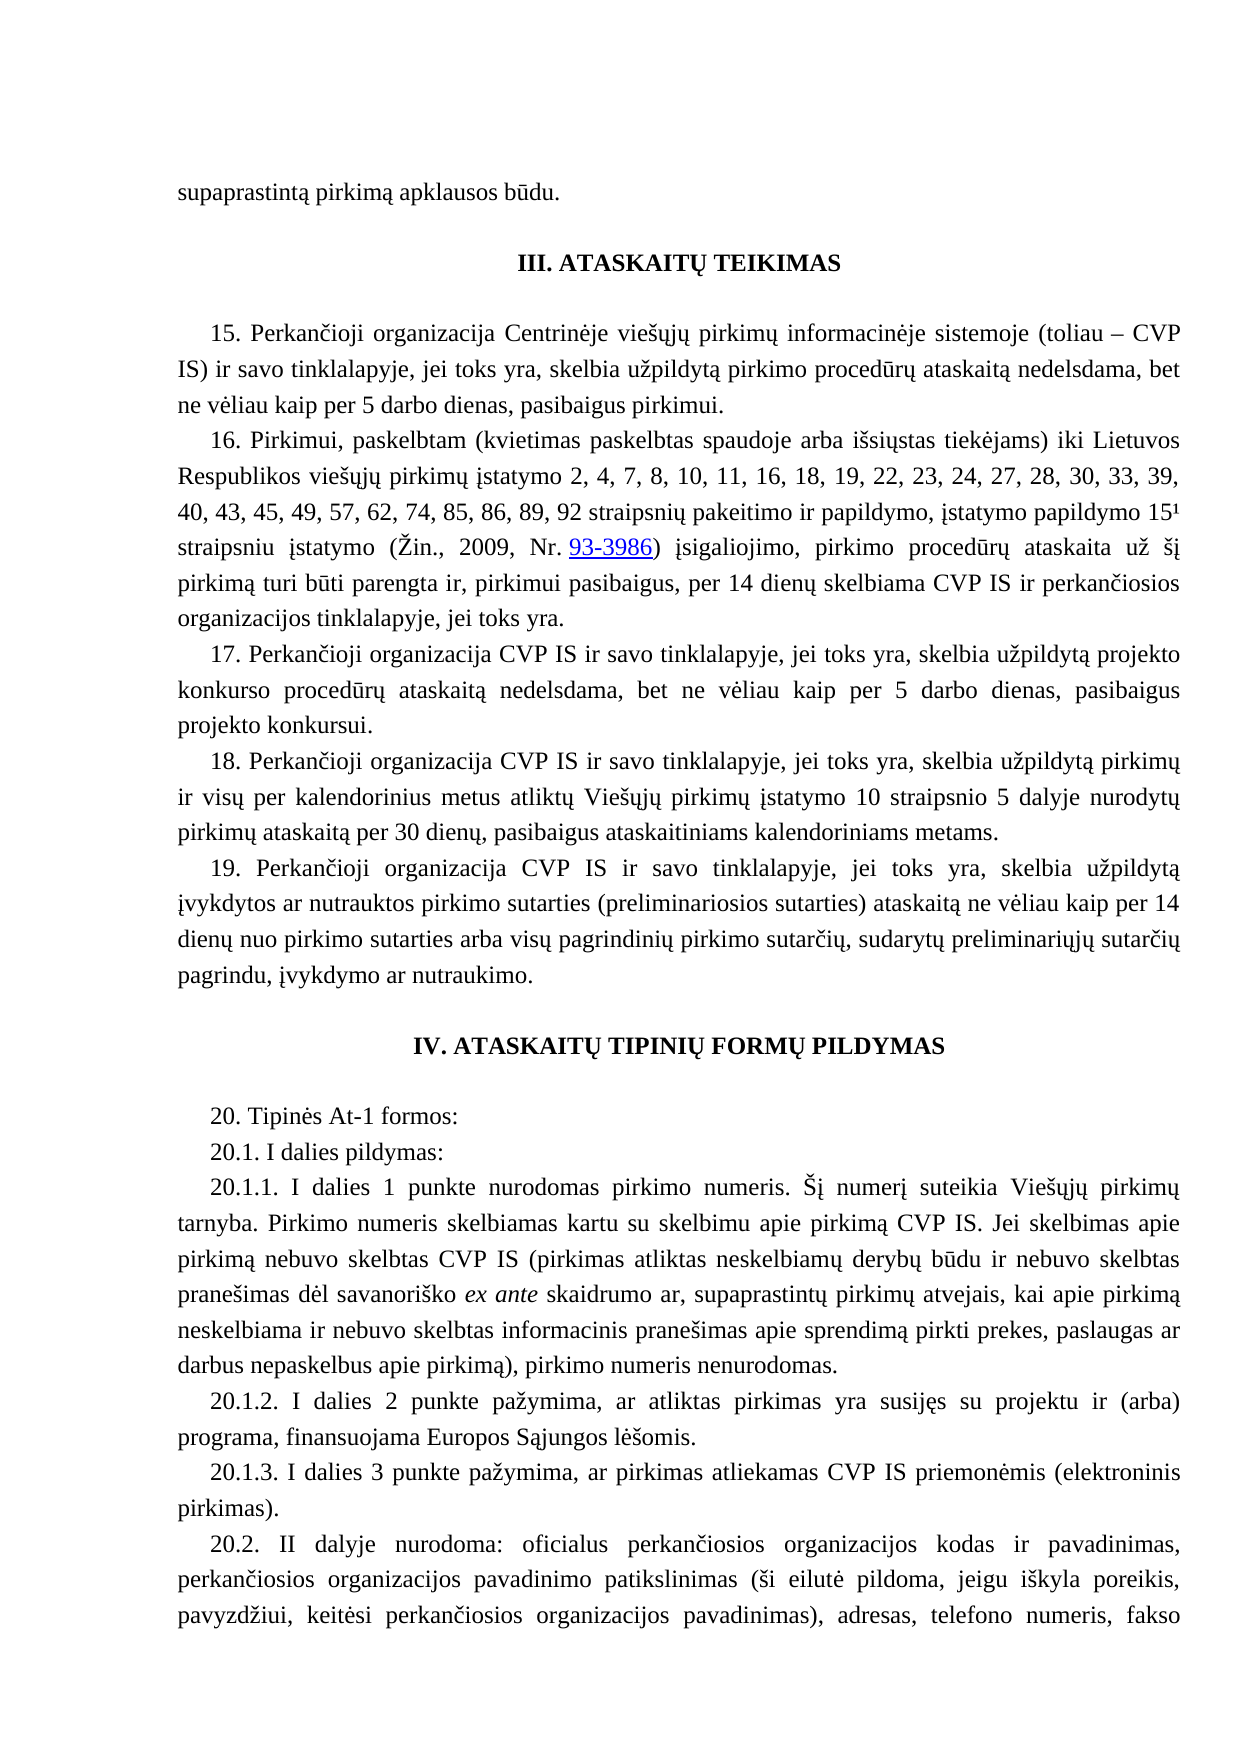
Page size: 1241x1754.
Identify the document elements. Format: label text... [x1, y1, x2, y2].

text III. ATASKAITŲ TEIKIMAS [177, 248, 1181, 277]
text supaprastintą pirkimą apklausos būdu. [177, 177, 1181, 206]
text 15. Perkančioji organizacija Centrinėje viešųjų pirkimų informacinėje sistemoje (toliau – CVP IS) ir savo tinklalapyje, jei toks yra, skelbia užpildytą pirkimo procedūrų ataskaitą nedelsdama, bet ne vėliau kaip per 5 darbo dienas, pasibaigus pirkimui. [177, 318, 1181, 418]
text 20.1.3. I dalies 3 punkte pažymima, ar pirkimas atliekamas CVP IS priemonėmis (elektroninis pirkimas). [177, 1457, 1181, 1522]
text 20.1.1. I dalies 1 punkte nurodomas pirkimo numeris. Šį numerį suteikia Viešųjų pirkimų tarnyba. Pirkimo numeris skelbiamas kartu su skelbimu apie pirkimą CVP IS. Jei skelbimas apie pirkimą nebuvo skelbtas CVP IS (pirkimas atliktas neskelbiamų derybų būdu ir nebuvo skelbtas pranešimas dėl savanoriško ex ante skaidrumo ar, supaprastintų pirkimų atvejais, kai apie pirkimą neskelbiama ir nebuvo skelbtas informacinis pranešimas apie sprendimą pirkti prekes, paslaugas ar darbus nepaskelbus apie pirkimą), pirkimo numeris nenurodomas. [177, 1172, 1181, 1379]
text 20.2. II dalyje nurodoma: oficialus perkančiosios organizacijos kodas ir pavadinimas, perkančiosios organizacijos pavadinimo patikslinimas (ši eilutė pildoma, jeigu iškyla poreikis, pavyzdžiui, keitėsi perkančiosios organizacijos pavadinimas), adresas, telefono numeris, fakso [177, 1529, 1181, 1629]
text 20.1. I dalies pildymas: [177, 1137, 1181, 1166]
text 17. Perkančioji organizacija CVP IS ir savo tinklalapyje, jei toks yra, skelbia užpildytą projekto konkurso procedūrų ataskaitą nedelsdama, bet ne vėliau kaip per 5 darbo dienas, pasibaigus projekto konkursui. [177, 639, 1181, 739]
text 20. Tipinės At-1 formos: [177, 1101, 1181, 1130]
text IV. ATASKAITŲ TIPINIŲ FORMŲ PILDYMAS [177, 1031, 1181, 1060]
text 19. Perkančioji organizacija CVP IS ir savo tinklalapyje, jei toks yra, skelbia užpildytą įvykdytos ar nutrauktos pirkimo sutarties (preliminariosios sutarties) ataskaitą ne vėliau kaip per 14 dienų nuo pirkimo sutarties arba visų pagrindinių pirkimo sutarčių, sudarytų preliminariųjų sutarčių pagrindu, įvykdymo ar nutraukimo. [177, 853, 1181, 988]
text 20.1.2. I dalies 2 punkte pažymima, ar atliktas pirkimas yra susijęs su projektu ir (arba) programa, finansuojama Europos Sąjungos lėšomis. [177, 1386, 1181, 1451]
text 16. Pirkimui, paskelbtam (kvietimas paskelbtas spaudoje arba išsiųstas tiekėjams) iki Lietuvos Respublikos viešųjų pirkimų įstatymo 2, 4, 7, 8, 10, 11, 16, 18, 19, 22, 23, 24, 27, 28, 30, 33, 39, 40, 43, 45, 49, 57, 62, 74, 85, 86, 89, 92 straipsnių pakeitimo ir papildymo, įstatymo papildymo 15¹ straipsniu įstatymo (Žin., 2009, Nr. 93-3986) įsigaliojimo, pirkimo procedūrų ataskaita už šį pirkimą turi būti parengta ir, pirkimui pasibaigus, per 14 dienų skelbiama CVP IS ir perkančiosios organizacijos tinklalapyje, jei toks yra. [177, 425, 1181, 632]
text 18. Perkančioji organizacija CVP IS ir savo tinklalapyje, jei toks yra, skelbia užpildytą pirkimų ir visų per kalendorinius metus atliktų Viešųjų pirkimų įstatymo 10 straipsnio 5 dalyje nurodytų pirkimų ataskaitą per 30 dienų, pasibaigus ataskaitiniams kalendoriniams metams. [177, 746, 1181, 846]
